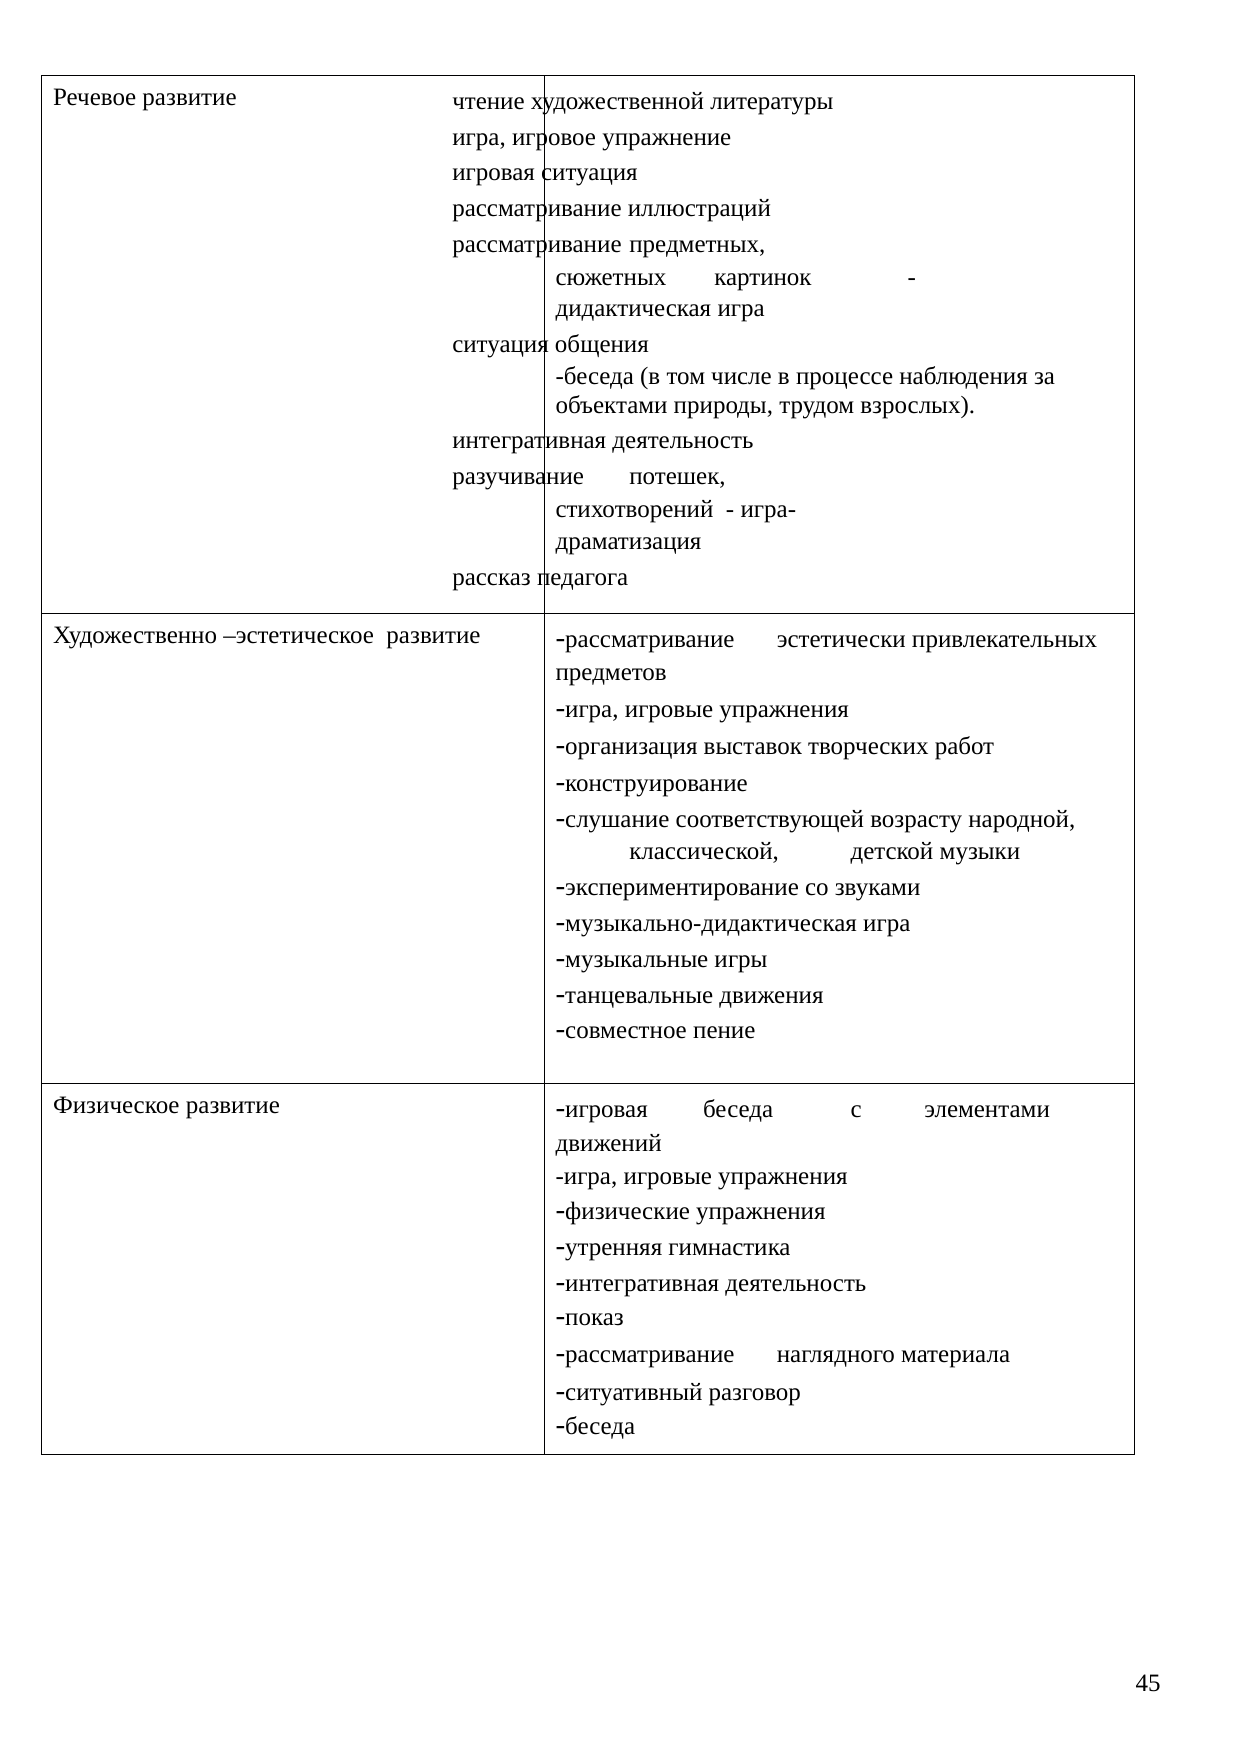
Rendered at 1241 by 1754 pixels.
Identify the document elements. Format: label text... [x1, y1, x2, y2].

table_cell рассматривание эстетически привлекательных предметов игра, игровые упражнения организация выставок творческих работ конструирование слушание соответствующей возрасту народной, классической, детской музыки экспериментирование со звуками музыкально-дидактическая игра музыкальные игры танцевальные движения совместное пение [545, 614, 1134, 1083]
table_cell Речевое развитие [42, 76, 544, 613]
table_cell чтение художественной литературы игра, игровое упражнение игровая ситуация рассматривание иллюстраций рассматривание предметных, сюжетных картинок - дидактическая игра ситуация общения -беседа (в том числе в процессе наблюдения за объектами природы, трудом взрослых). интегративная деятельность разучивание потешек, стихотворений - игра-драматизация рассказ педагога [545, 76, 1134, 613]
table_cell игровая беседа с элементами движений -игра, игровые упражнения физические упражнения утренняя гимнастика интегративная деятельность показ рассматривание наглядного материала ситуативный разговор беседа [545, 1084, 1134, 1453]
table_cell Художественно –эстетическое развитие [42, 614, 544, 1083]
table_cell Физическое развитие [42, 1084, 544, 1453]
